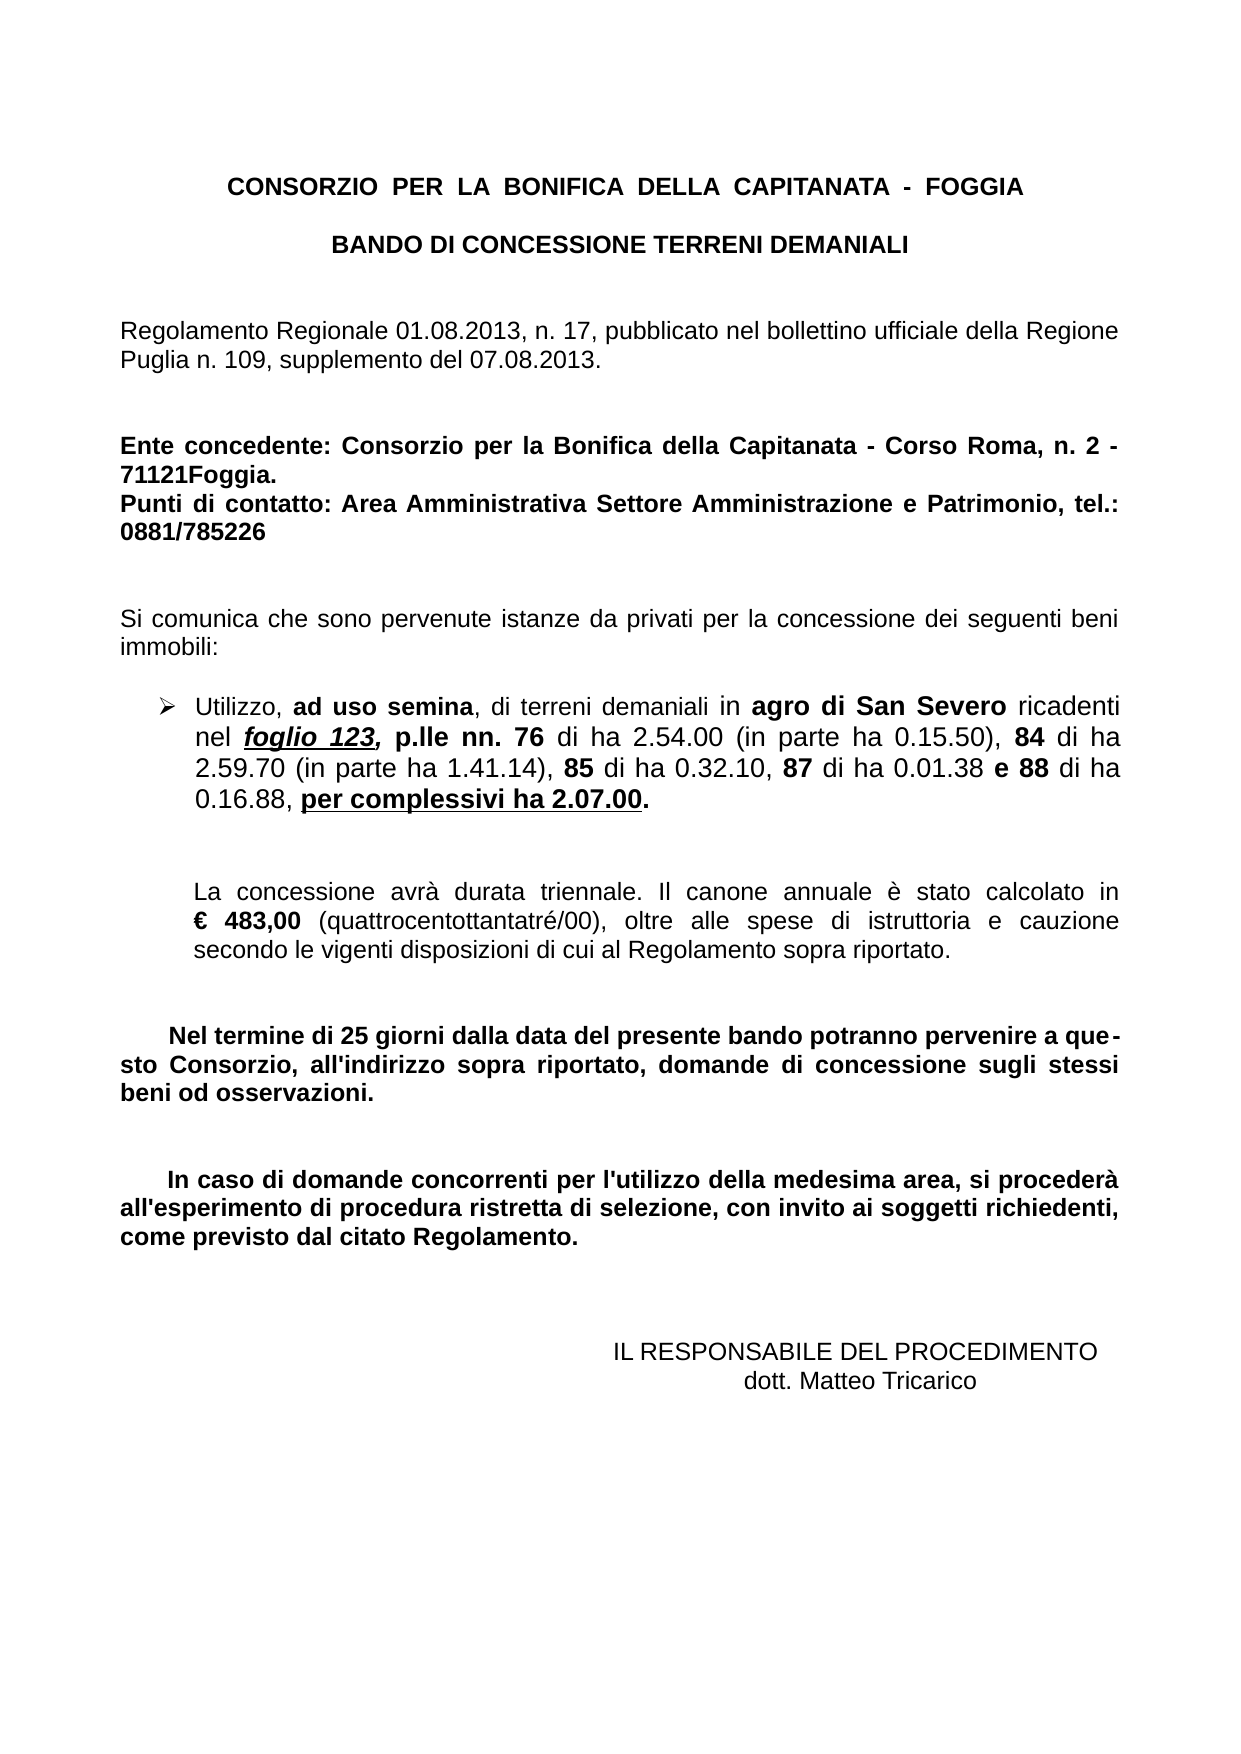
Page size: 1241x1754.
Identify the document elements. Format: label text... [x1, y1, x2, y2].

text La concessione avrà durata triennale. Il canone annuale è stato calcolato in € 483,00 (quattrocentottantatré/00), oltre alle spese di istruttoria e cauzione secondo le vigenti disposizioni di cui al Regolamento sopra riportato. [193, 877, 1120, 963]
text In caso di domande concorrenti per l'utilizzo della medesima area, si procederà all'esperimento di procedura ristretta di selezione, con invito ai soggetti richiedenti, come previsto dal citato Regolamen­to. [120, 1164, 1120, 1251]
text Si comunica che sono pervenute istanze da privati per la concessione dei seguenti beni immobili: [120, 603, 1120, 661]
list Utilizzo, ad uso semina, di terreni demaniali in agro di San Severo ricadenti nel foglio 123, p.lle nn. 76 di ha 2.54.00 (in parte ha 0.15.50), 84 di ha 2.59.70 (in parte ha 1.41.14), 85 di ha 0.32.10, 87 di ha 0.01.38 e 88 di ha 0.16.88, per complessivi ha 2.07.00. [157, 690, 1120, 815]
text CONSORZIO PER LA BONIFICA DELLA CAPITANATA - FOGGIA [112, 172, 1120, 201]
text IL RESPONSABILE DEL PROCEDIMENTO [120, 1337, 1120, 1366]
text Ente concedente: Consorzio per la Bonifica della Capitanata - Corso Roma, n. 2 - 71121Foggia. [120, 431, 1120, 488]
text Nel termine di 25 giorni dalla data del presente bando potranno pervenire a que­sto Consorzio, all'indirizzo sopra riportato, domande di concessione sugli stessi beni od osserva­zioni. [120, 1021, 1120, 1107]
text BANDO DI CONCESSIONE TERRENI DEMANIALI [120, 230, 1120, 258]
text Punti di contatto: Area Amministrativa Settore Amministrazione e Patrimonio, tel.: 0881/785226 [120, 488, 1120, 546]
text Regolamento Regionale 01.08.2013, n. 17, pubblicato nel bollettino ufficiale della Regione Puglia n. 109, supplemento del 07.08.2013. [120, 316, 1120, 373]
list dott. Matteo Tricarico [157, 1366, 1120, 1394]
